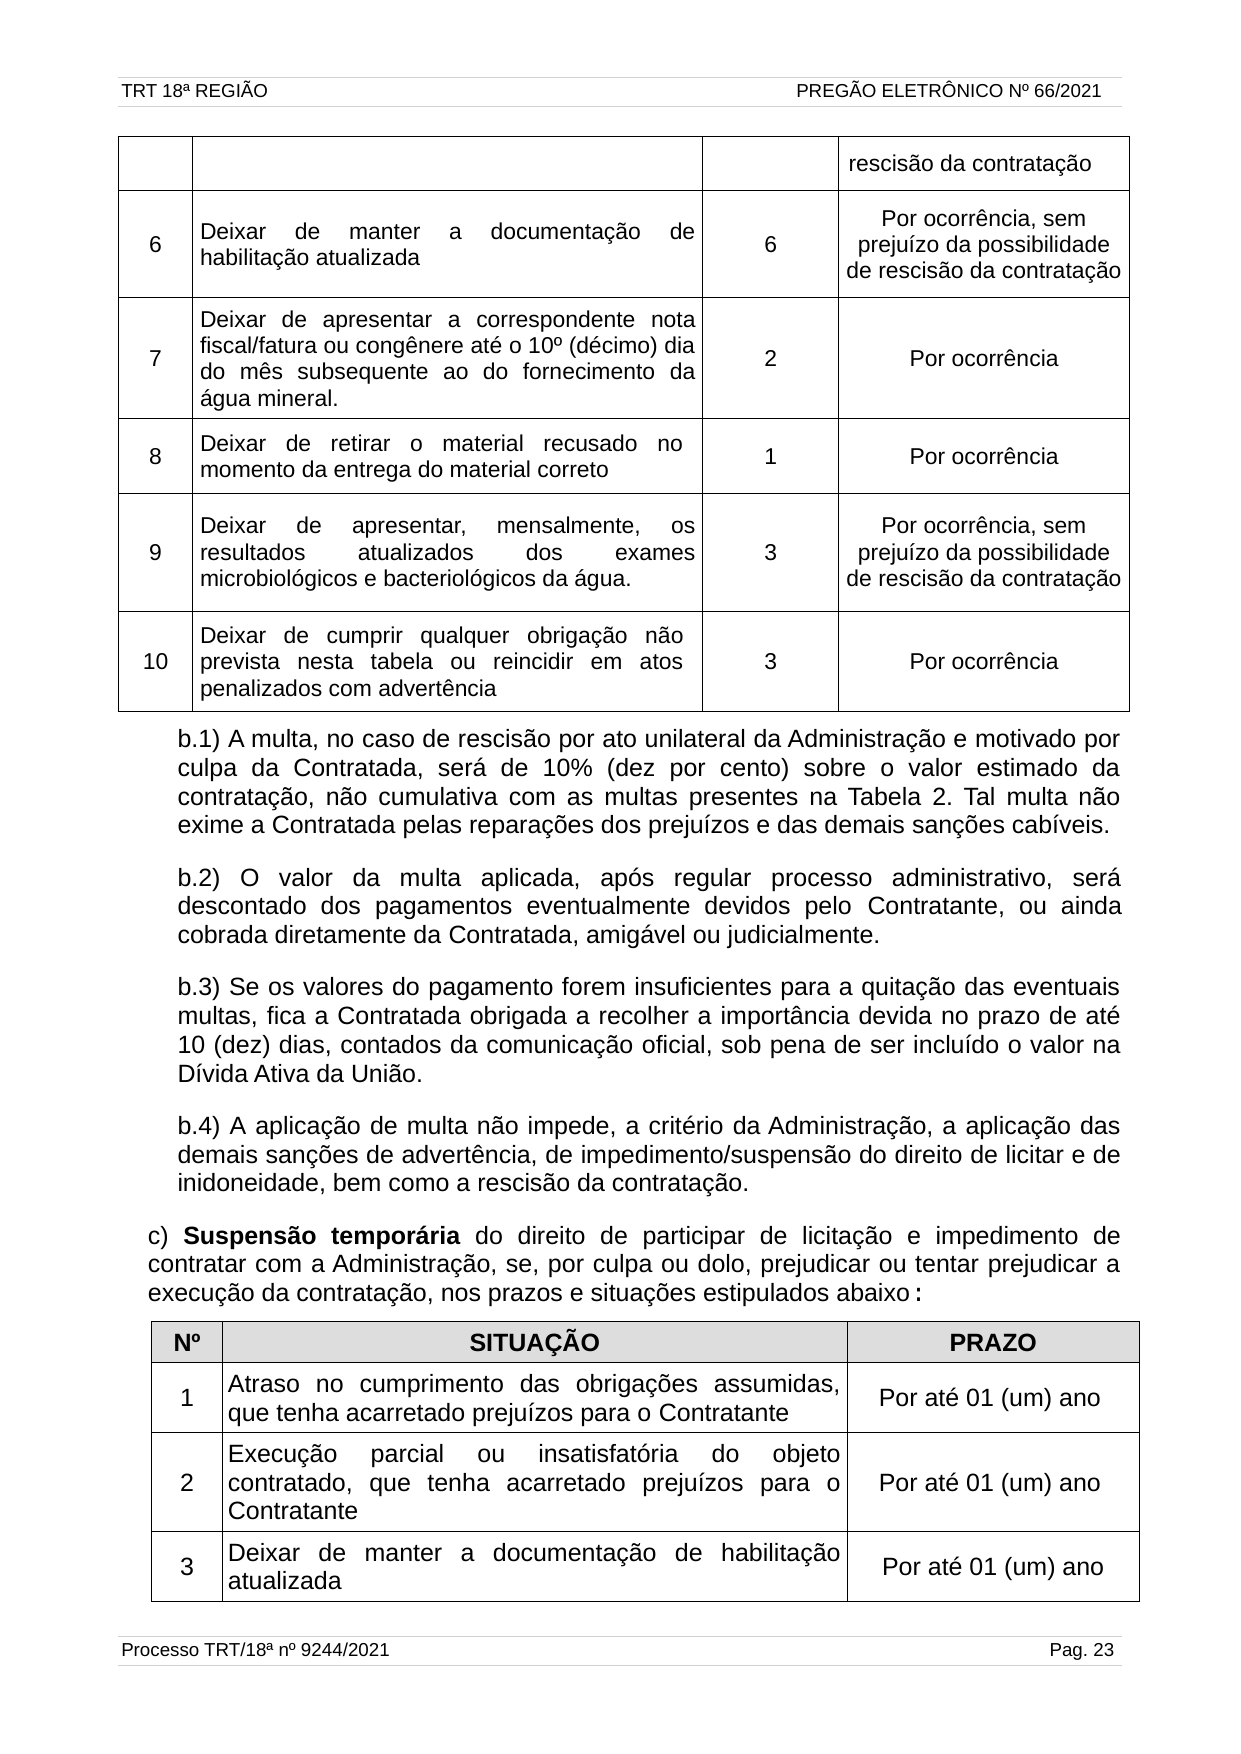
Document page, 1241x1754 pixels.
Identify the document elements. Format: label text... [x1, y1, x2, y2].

table_cell [703, 137, 838, 190]
text c) Suspensão temporária do direito de participar de licitação e impedimento de contratar com a Administração, se, por culpa ou dolo, prejudicar ou tentar prejudicar a execução da contratação, nos prazos e situações estipulados abaixo: [148, 1221, 1122, 1309]
table_cell Por até 01 (um) ano [848, 1363, 1139, 1432]
text b.4) A aplicação de multa não impede, a critério da Administração, a aplicação das demais sanções de advertência, de impedimento/suspensão do direito de licitar e de inidoneidade, bem como a rescisão da contratação. [177, 1111, 1122, 1197]
table_cell Deixar de apresentar, mensalmente, os resultados atualizados dos exames microbiológicos e bacteriológicos da água. [193, 494, 702, 611]
table_header SITUAÇÃO [223, 1322, 847, 1362]
table_cell 1 [703, 419, 838, 492]
table_cell 1 [152, 1363, 222, 1432]
text b.1) A multa, no caso de rescisão por ato unilateral da Administração e motivado por culpa da Contratada, será de 10% (dez por cento) sobre o valor estimado da contratação, não cumulativa com as multas presentes na Tabela 2. Tal multa não exime a Contratada pelas reparações dos prejuízos e das demais sanções cabíveis. [177, 724, 1122, 839]
table_cell 6 [119, 191, 192, 297]
table_cell 3 [703, 612, 838, 711]
table_cell Atraso no cumprimento das obrigações assumidas, que tenha acarretado prejuízos para o Contratante [223, 1363, 847, 1432]
table_cell Por até 01 (um) ano [848, 1433, 1139, 1531]
table_cell Por ocorrência [839, 419, 1129, 492]
table_cell 9 [119, 494, 192, 611]
table_cell Deixar de apresentar a correspondente nota fiscal/fatura ou congênere até o 10º (décimo) dia do mês subsequente ao do fornecimento da água mineral. [193, 298, 702, 418]
table_cell Por ocorrência, sem prejuízo da possibilidade de rescisão da contratação [839, 191, 1129, 297]
table_cell Por ocorrência, sem prejuízo da possibilidade de rescisão da contratação [839, 494, 1129, 611]
table_cell [119, 137, 192, 190]
table_cell 6 [703, 191, 838, 297]
table_cell 2 [703, 298, 838, 418]
table_cell 7 [119, 298, 192, 418]
text b.2) O valor da multa aplicada, após regular processo administrativo, será descontado dos pagamentos eventualmente devidos pelo Contratante, ou ainda cobrada diretamente da Contratada, amigável ou judicialmente. [177, 862, 1122, 949]
table_cell 3 [703, 494, 838, 611]
text b.3) Se os valores do pagamento forem insuficientes para a quitação das eventuais multas, fica a Contratada obrigada a recolher a importância devida no prazo de até 10 (dez) dias, contados da comunicação oficial, sob pena de ser incluído o valor na Dívida Ativa da União. [177, 972, 1122, 1087]
table_cell 8 [119, 419, 192, 492]
table_cell Deixar de cumprir qualquer obrigação não prevista nesta tabela ou reincidir em atos penalizados com advertência [193, 612, 702, 711]
table_cell Por ocorrência [839, 298, 1129, 418]
table_cell 3 [152, 1532, 222, 1601]
table_cell Por ocorrência [839, 612, 1129, 711]
table_cell [193, 137, 702, 190]
table_cell rescisão da contratação [839, 137, 1129, 190]
table_cell Deixar de manter a documentação de habilitação atualizada [193, 191, 702, 297]
table_cell Por até 01 (um) ano [848, 1532, 1139, 1601]
table_header PRAZO [848, 1322, 1139, 1362]
table_cell 2 [152, 1433, 222, 1531]
table_header Nº [152, 1322, 222, 1362]
table_cell 10 [119, 612, 192, 711]
table_cell Execução parcial ou insatisfatória do objeto contratado, que tenha acarretado prejuízos para o Contratante [223, 1433, 847, 1531]
table_cell Deixar de manter a documentação de habilitação atualizada [223, 1532, 847, 1601]
table_cell Deixar de retirar o material recusado no momento da entrega do material correto [193, 419, 702, 492]
